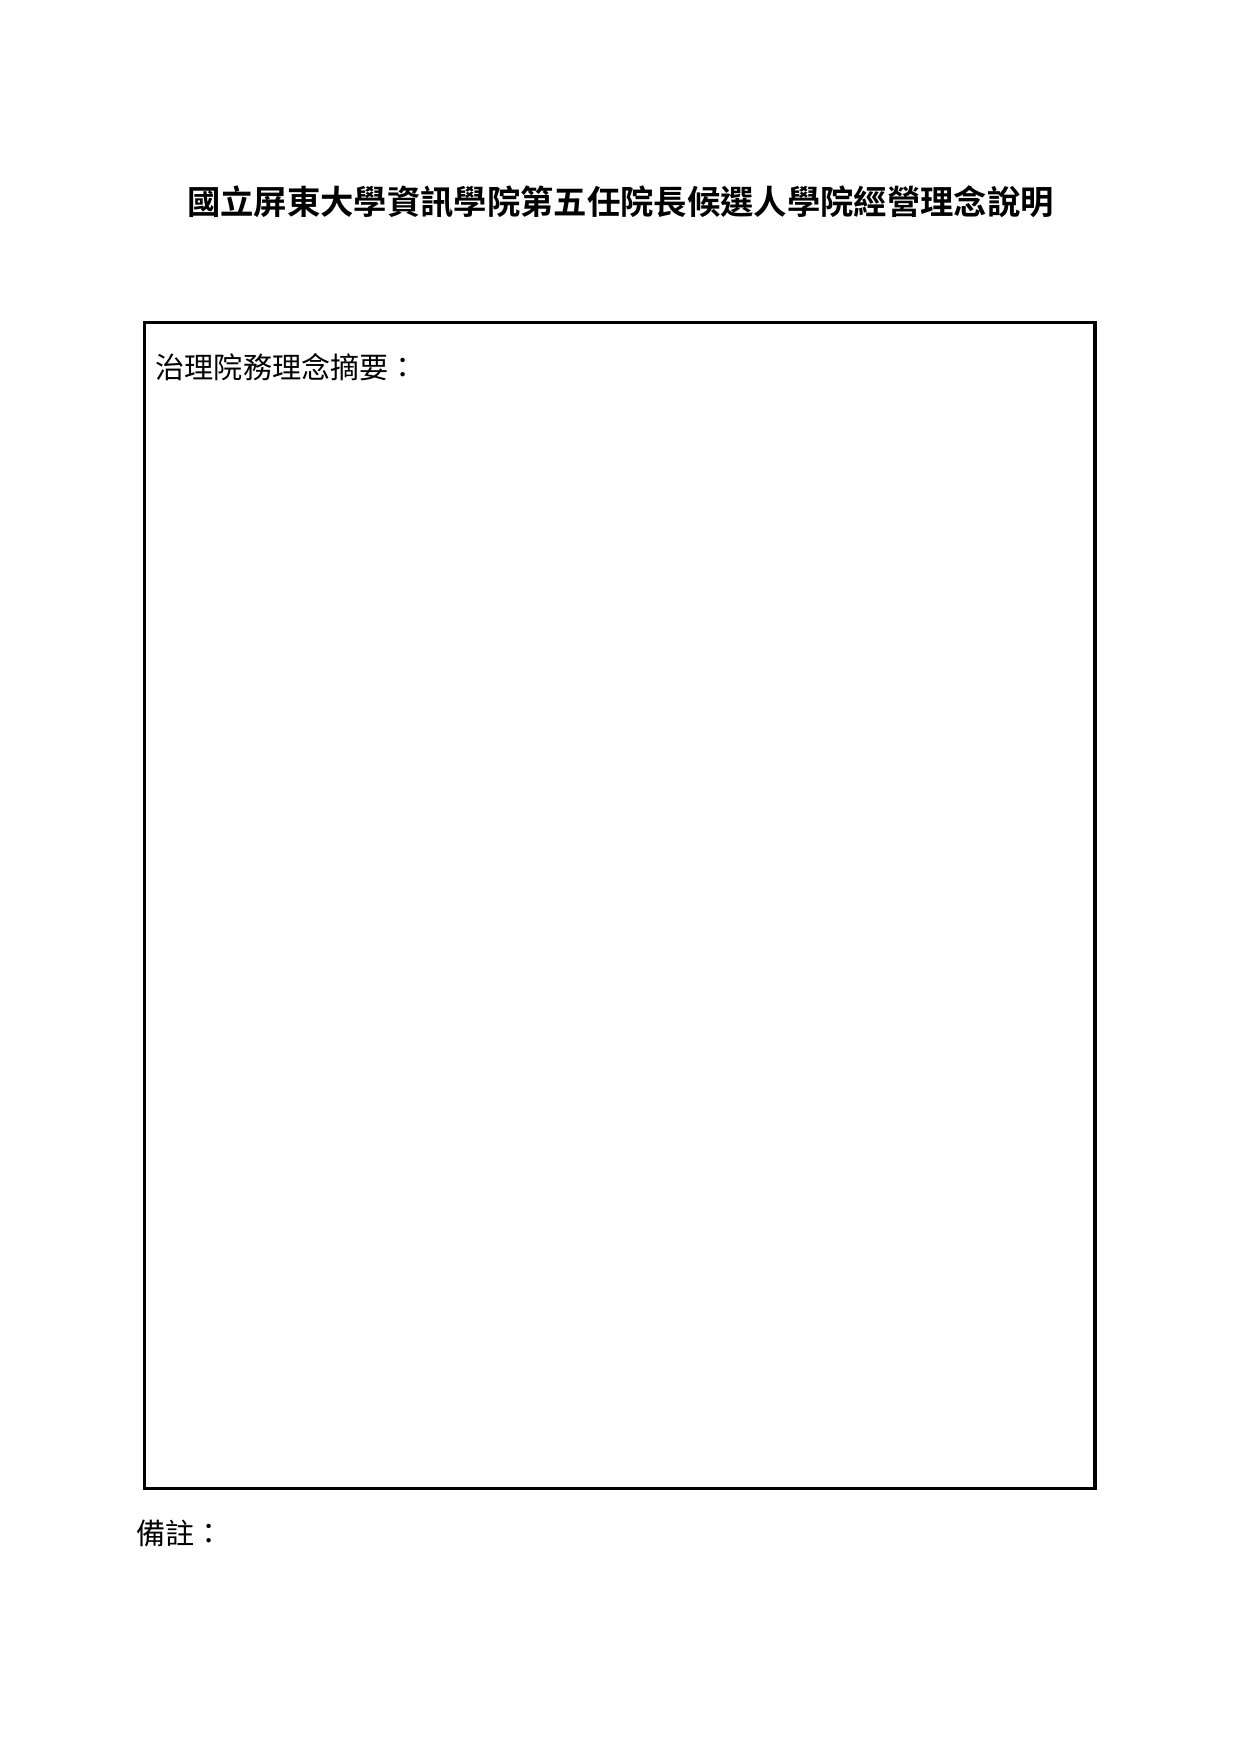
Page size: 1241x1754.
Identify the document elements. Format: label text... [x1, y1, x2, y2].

text 國立屏東大學資訊學院第五任院長候選人學院經營理念說明 [136, 158, 1104, 221]
text 備註： [136, 1490, 1104, 1552]
table_header 治理院務理念摘要： [146, 324, 1093, 1487]
